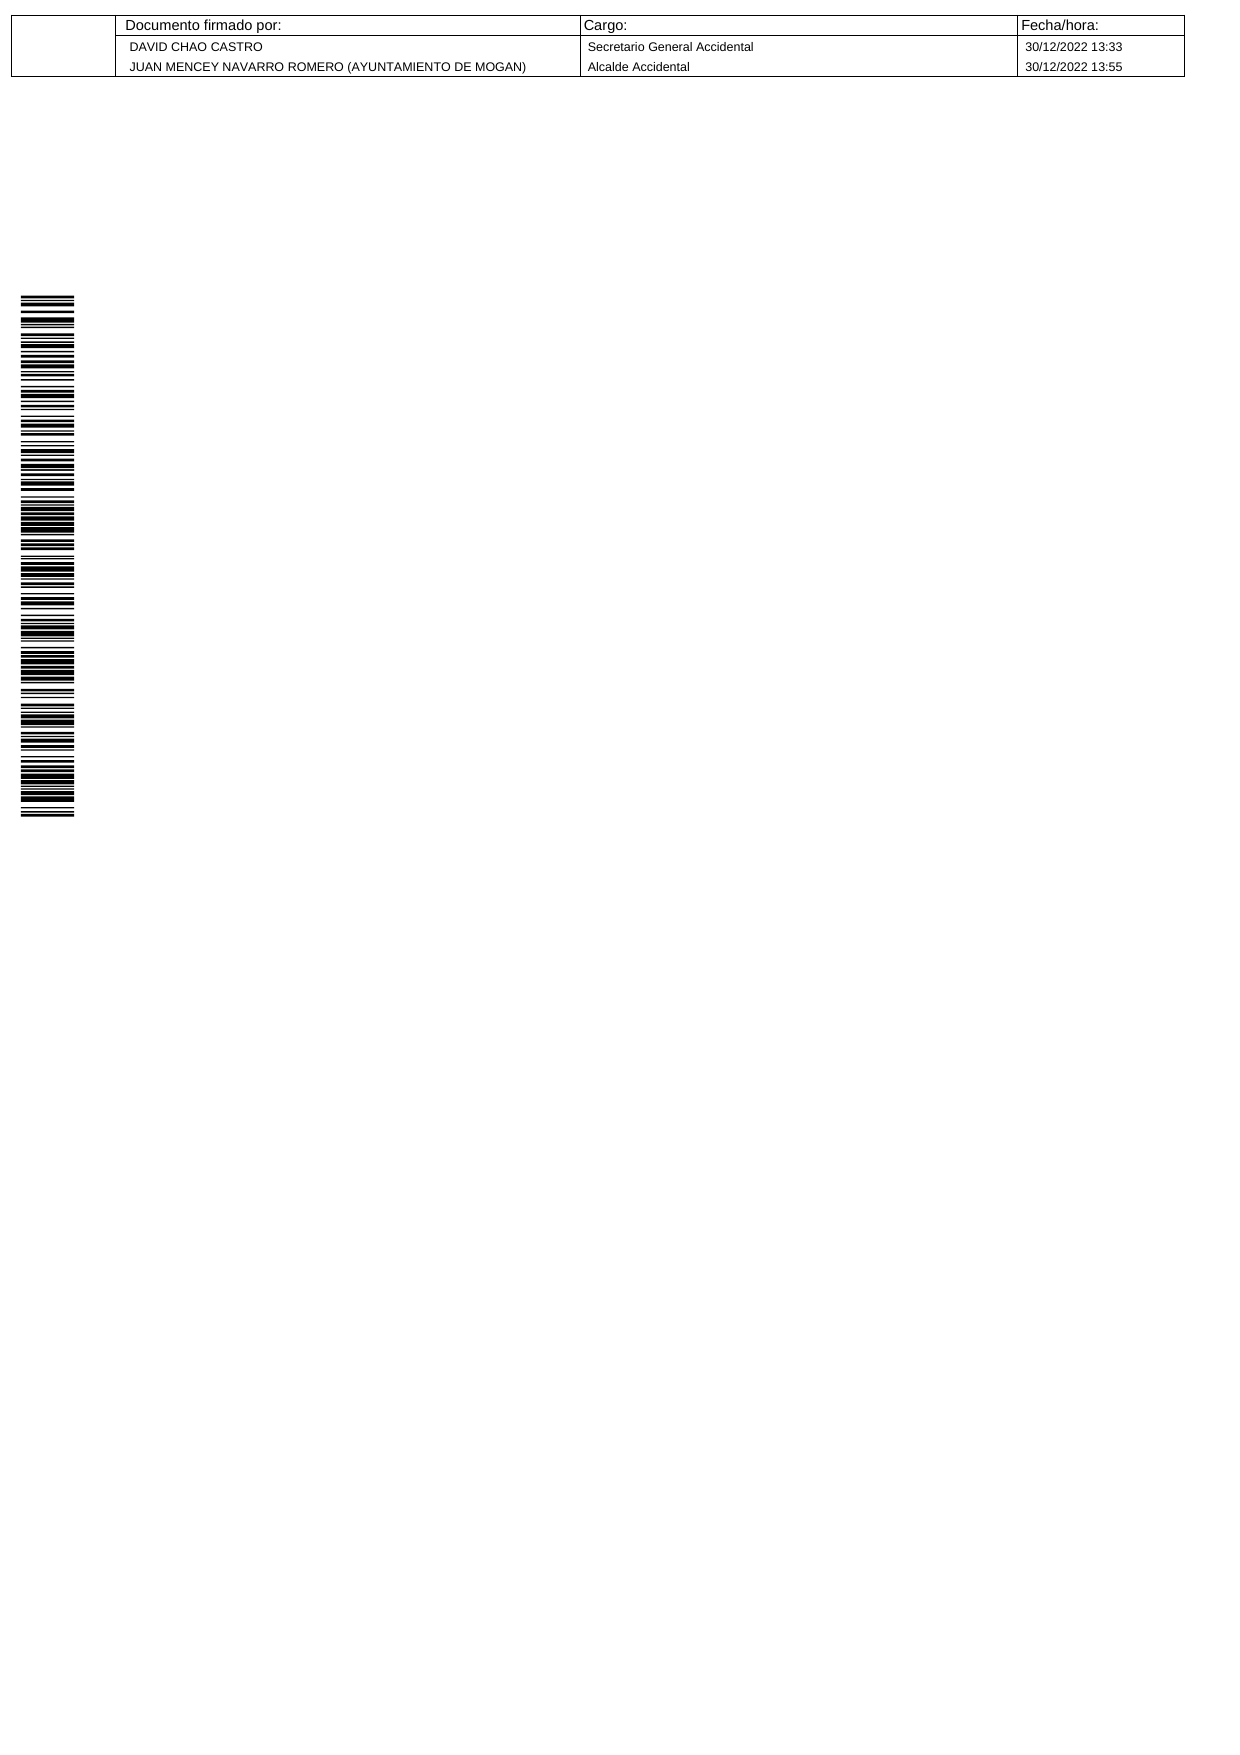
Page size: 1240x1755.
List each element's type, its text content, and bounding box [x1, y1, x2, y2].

table_cell DAVID CHAO CASTRO JUAN MENCEY NAVARRO ROMERO (AYUNTAMIENTO DE MOGAN) [116, 36, 580, 76]
table_header COPIA AUTÉNTICA que puede ser comprobada mediante el Código Seguro de Verificación en https://oat.mogan.es:8448/ventanilla/validacionDoc/index.jsp?entidad=MOGAN m006754aa9061e0c76307e633b0c0d04a [12, 16, 115, 76]
table_cell Cargo: [581, 16, 1017, 35]
table_cell Fecha/hora: [1018, 16, 1184, 35]
table_cell Documento firmado por: [116, 16, 580, 35]
table_cell 30/12/2022 13:33 30/12/2022 13:55 [1018, 36, 1184, 76]
table_cell Secretario General Accidental Alcalde Accidental [581, 36, 1017, 76]
